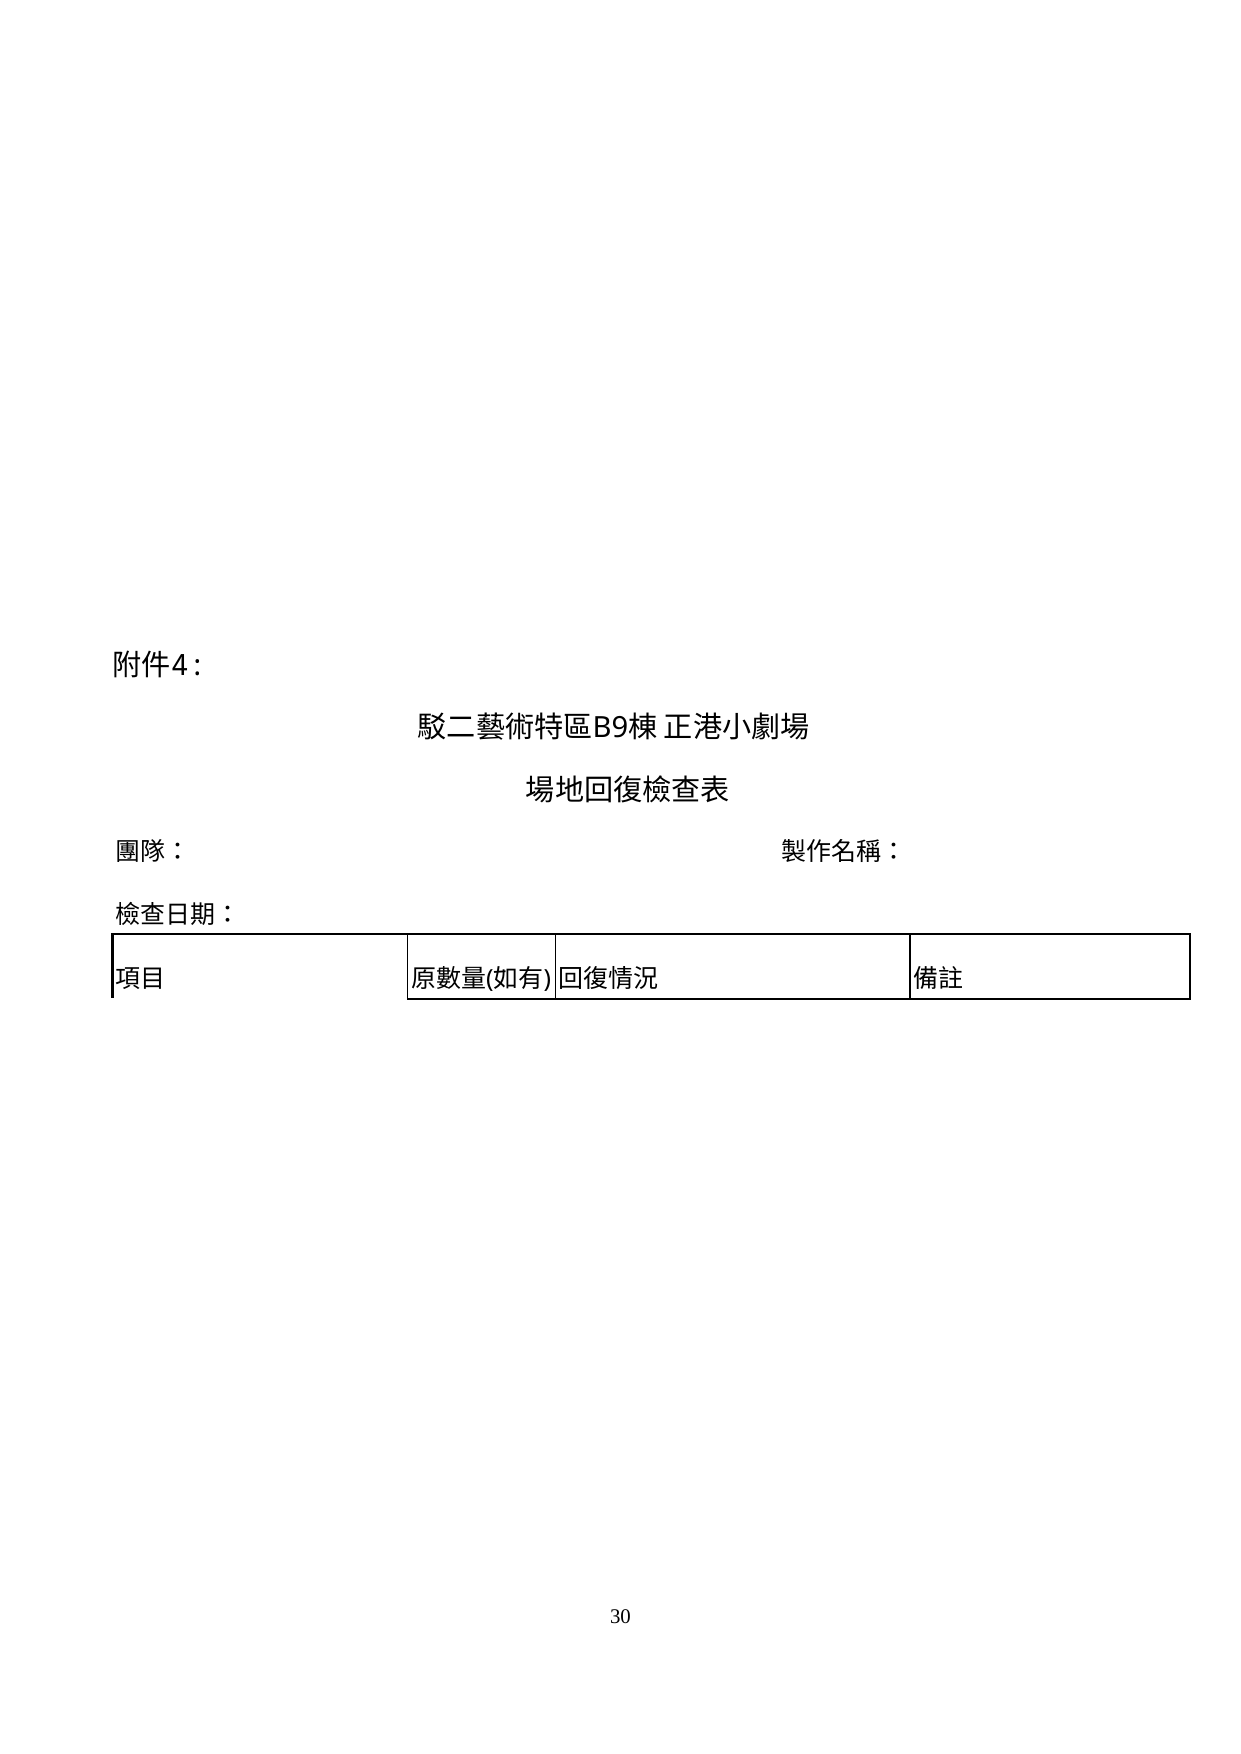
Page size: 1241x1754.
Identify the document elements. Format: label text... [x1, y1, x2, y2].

table_cell 回復情況 [556, 935, 909, 998]
table_header 製作名稱： [556, 808, 1190, 871]
table_cell 檢查日期： [113, 871, 1190, 933]
text 駁二藝術特區B9棟 正港小劇場 [112, 683, 1128, 746]
table_cell 項目 [114, 935, 407, 998]
text 場地回復檢查表 [112, 746, 1128, 808]
table_cell 備註 [911, 935, 1189, 998]
text 附件4: [112, 621, 1128, 683]
table_cell 原數量(如有) [408, 935, 555, 998]
table_header 團隊： [113, 808, 556, 871]
